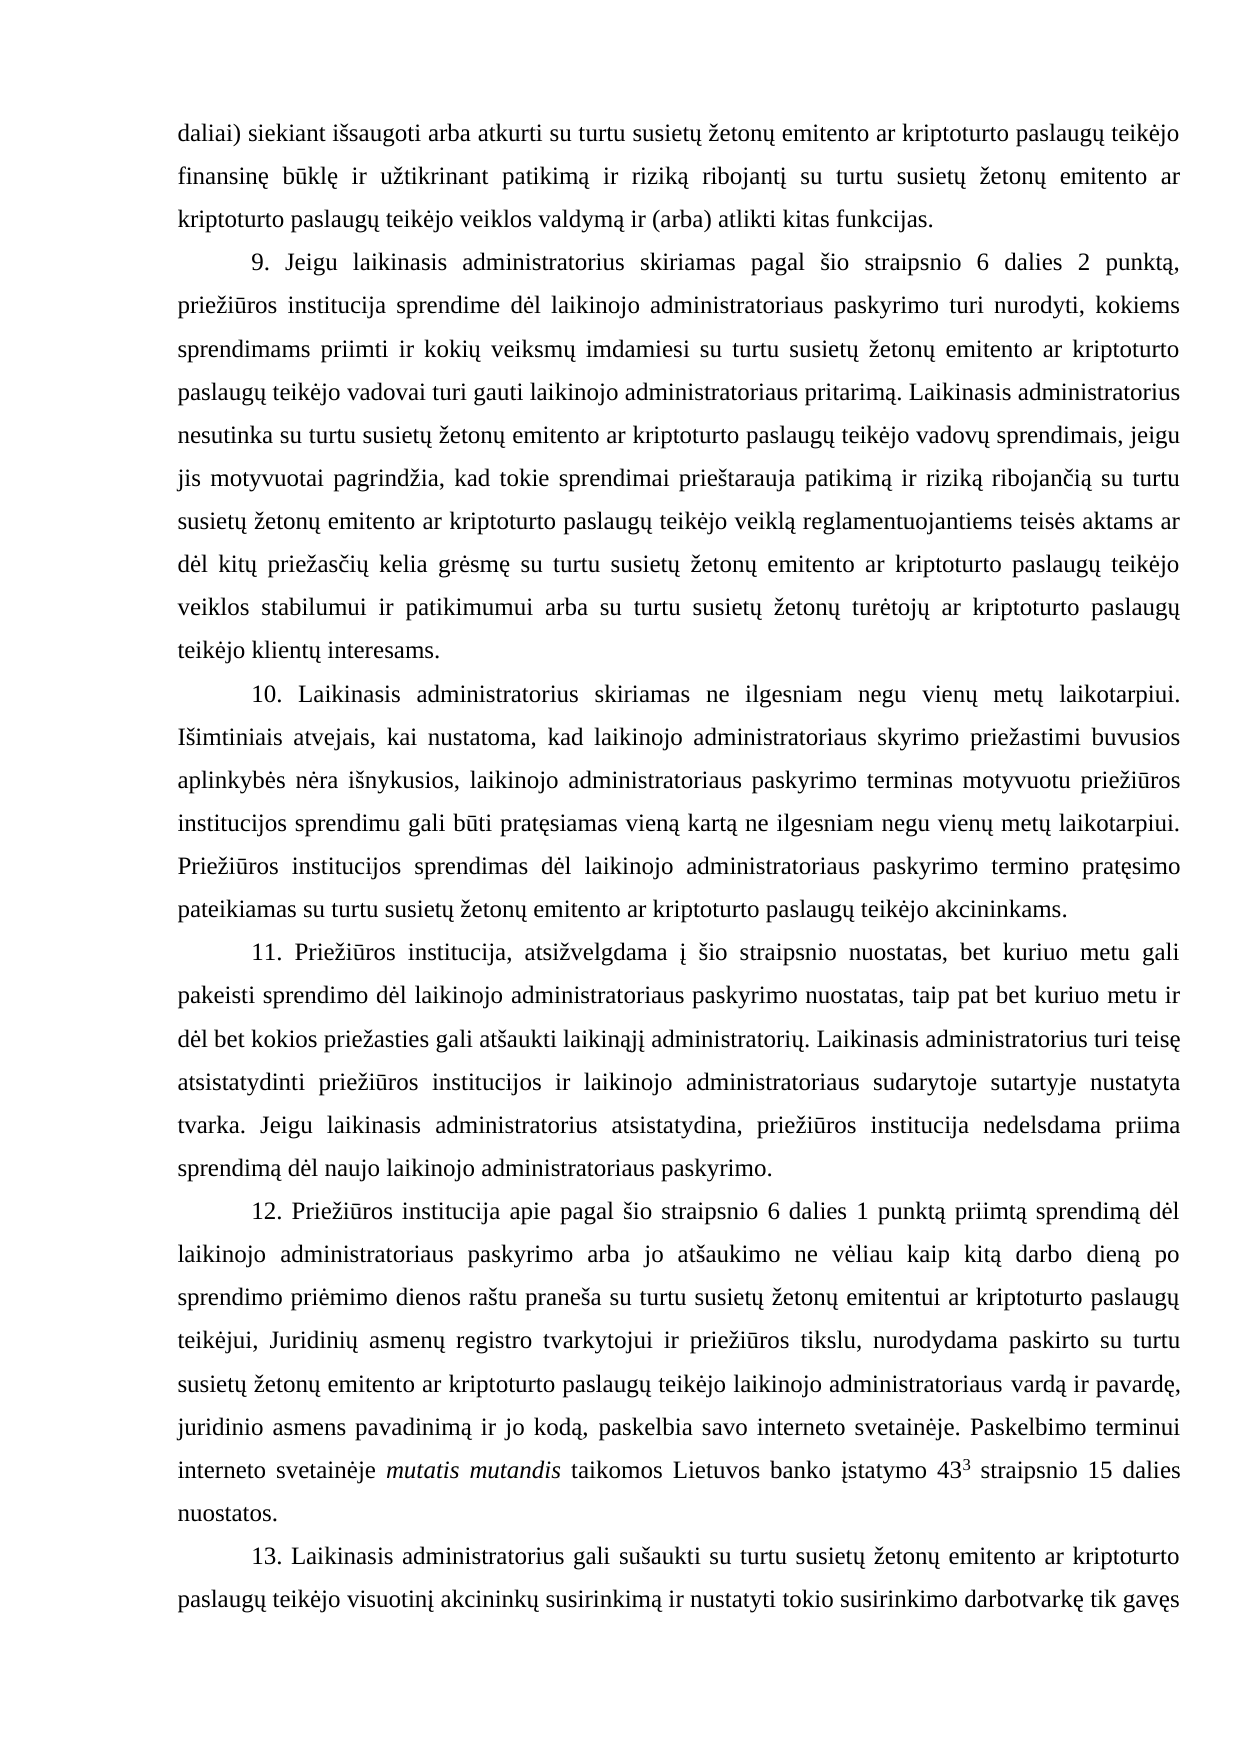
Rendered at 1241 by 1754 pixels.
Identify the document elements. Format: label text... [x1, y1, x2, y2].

text 13. Laikinasis administratorius gali sušaukti su turtu susietų žetonų emitento ar kriptoturto paslaugų teikėjo visuotinį akcininkų susirinkimą ir nustatyti tokio susirinkimo darbotvarkę tik gavęs [177, 1541, 1181, 1613]
text 10. Laikinasis administratorius skiriamas ne ilgesniam negu vienų metų laikotarpiui. Išimtiniais atvejais, kai nustatoma, kad laikinojo administratoriaus skyrimo priežastimi buvusios aplinkybės nėra išnykusios, laikinojo administratoriaus paskyrimo terminas motyvuotu priežiūros institucijos sprendimu gali būti pratęsiamas vieną kartą ne ilgesniam negu vienų metų laikotarpiui. Priežiūros institucijos sprendimas dėl laikinojo administratoriaus paskyrimo termino pratęsimo pateikiamas su turtu susietų žetonų emitento ar kriptoturto paslaugų teikėjo akcininkams. [177, 679, 1181, 923]
text daliai) siekiant išsaugoti arba atkurti su turtu susietų žetonų emitento ar kriptoturto paslaugų teikėjo finansinę būklę ir užtikrinant patikimą ir riziką ribojantį su turtu susietų žetonų emitento ar kriptoturto paslaugų teikėjo veiklos valdymą ir (arba) atlikti kitas funkcijas. [177, 118, 1181, 233]
text 11. Priežiūros institucija, atsižvelgdama į šio straipsnio nuostatas, bet kuriuo metu gali pakeisti sprendimo dėl laikinojo administratoriaus paskyrimo nuostatas, taip pat bet kuriuo metu ir dėl bet kokios priežasties gali atšaukti laikinąjį administratorių. Laikinasis administratorius turi teisę atsistatydinti priežiūros institucijos ir laikinojo administratoriaus sudarytoje sutartyje nustatyta tvarka. Jeigu laikinasis administratorius atsistatydina, priežiūros institucija nedelsdama priima sprendimą dėl naujo laikinojo administratoriaus paskyrimo. [177, 937, 1181, 1182]
text 9. Jeigu laikinasis administratorius skiriamas pagal šio straipsnio 6 dalies 2 punktą, priežiūros institucija sprendime dėl laikinojo administratoriaus paskyrimo turi nurodyti, kokiems sprendimams priimti ir kokių veiksmų imdamiesi su turtu susietų žetonų emitento ar kriptoturto paslaugų teikėjo vadovai turi gauti laikinojo administratoriaus pritarimą. Laikinasis administratorius nesutinka su turtu susietų žetonų emitento ar kriptoturto paslaugų teikėjo vadovų sprendimais, jeigu jis motyvuotai pagrindžia, kad tokie sprendimai prieštarauja patikimą ir riziką ribojančią su turtu susietų žetonų emitento ar kriptoturto paslaugų teikėjo veiklą reglamentuojantiems teisės aktams ar dėl kitų priežasčių kelia grėsmę su turtu susietų žetonų emitento ar kriptoturto paslaugų teikėjo veiklos stabilumui ir patikimumui arba su turtu susietų žetonų turėtojų ar kriptoturto paslaugų teikėjo klientų interesams. [177, 247, 1181, 664]
text 12. Priežiūros institucija apie pagal šio straipsnio 6 dalies 1 punktą priimtą sprendimą dėl laikinojo administratoriaus paskyrimo arba jo atšaukimo ne vėliau kaip kitą darbo dieną po sprendimo priėmimo dienos raštu praneša su turtu susietų žetonų emitentui ar kriptoturto paslaugų teikėjui, Juridinių asmenų registro tvarkytojui ir priežiūros tikslu, nurodydama paskirto su turtu susietų žetonų emitento ar kriptoturto paslaugų teikėjo laikinojo administratoriaus vardą ir pavardę, juridinio asmens pavadinimą ir jo kodą, paskelbia savo interneto svetainėje. Paskelbimo terminui interneto svetainėje mutatis mutandis taikomos Lietuvos banko įstatymo 433 straipsnio 15 dalies nuostatos. [177, 1196, 1181, 1527]
